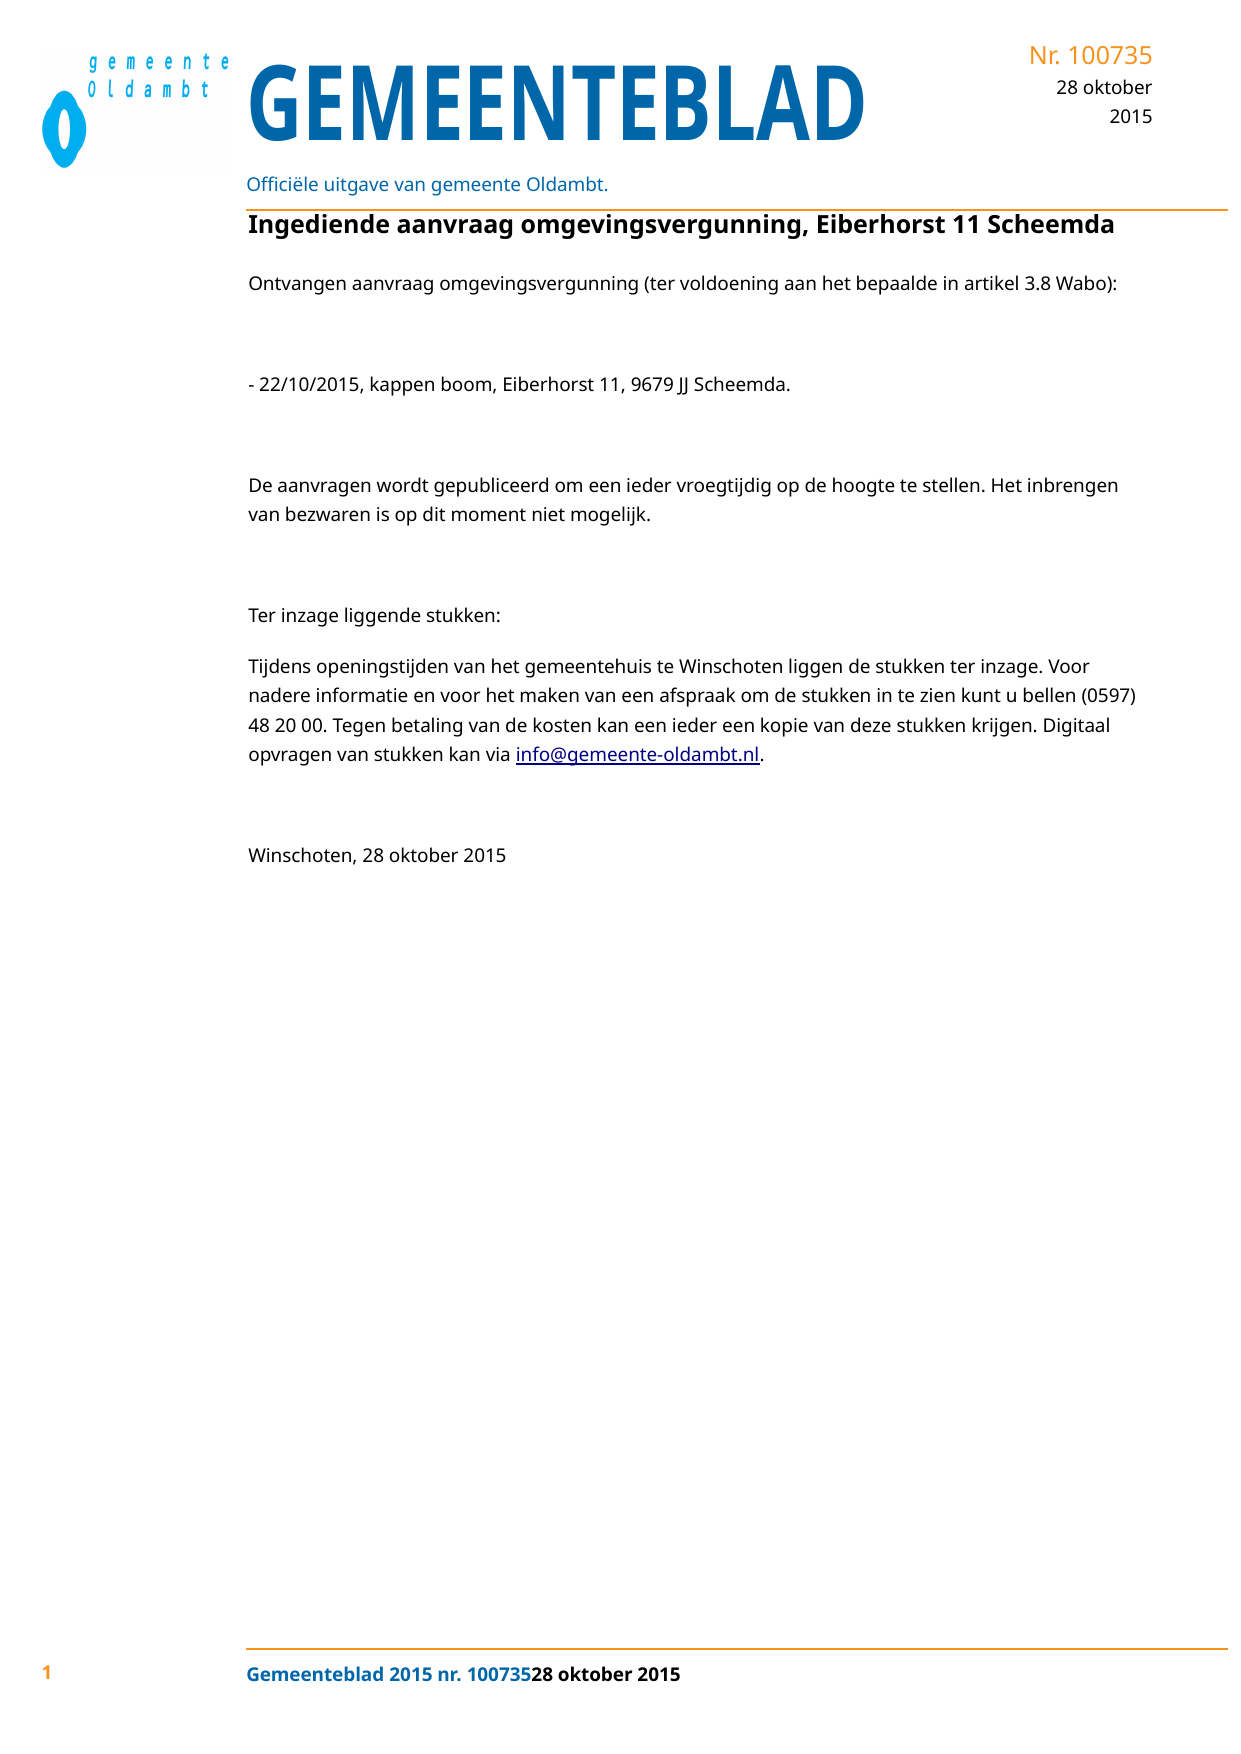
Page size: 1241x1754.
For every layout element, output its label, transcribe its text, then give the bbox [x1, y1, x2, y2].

text Ingediende aanvraag omgevingsvergunning, Eiberhorst 11 Scheemda [248, 211, 1152, 241]
text De aanvragen wordt gepubliceerd om een ieder vroegtijdig op de hoogte te stellen. Het inbrengen van bezwaren is op dit moment niet mogelijk. [248, 472, 1152, 527]
text Ter inzage liggende stukken: [248, 602, 1152, 628]
text Tijdens openingstijden van het gemeentehuis te Winschoten liggen de stukken ter inzage. Voor nadere informatie en voor het maken van een afspraak om de stukken in te zien kunt u bellen (0597) 48 20 00. Tegen betaling van de kosten kan een ieder een kopie van deze stukken krijgen. Digitaal opvragen van stukken kan via info@gemeente-oldambt.nl. [248, 653, 1152, 767]
text Winschoten, 28 oktober 2015 [248, 842, 1152, 868]
text - 22/10/2015, kappen boom, Eiberhorst 11, 9679 JJ Scheemda. [248, 371, 1152, 397]
picture [41, 47, 231, 172]
text Ontvangen aanvraag omgevingsvergunning (ter voldoening aan het bepaalde in artikel 3.8 Wabo): [248, 270, 1152, 296]
